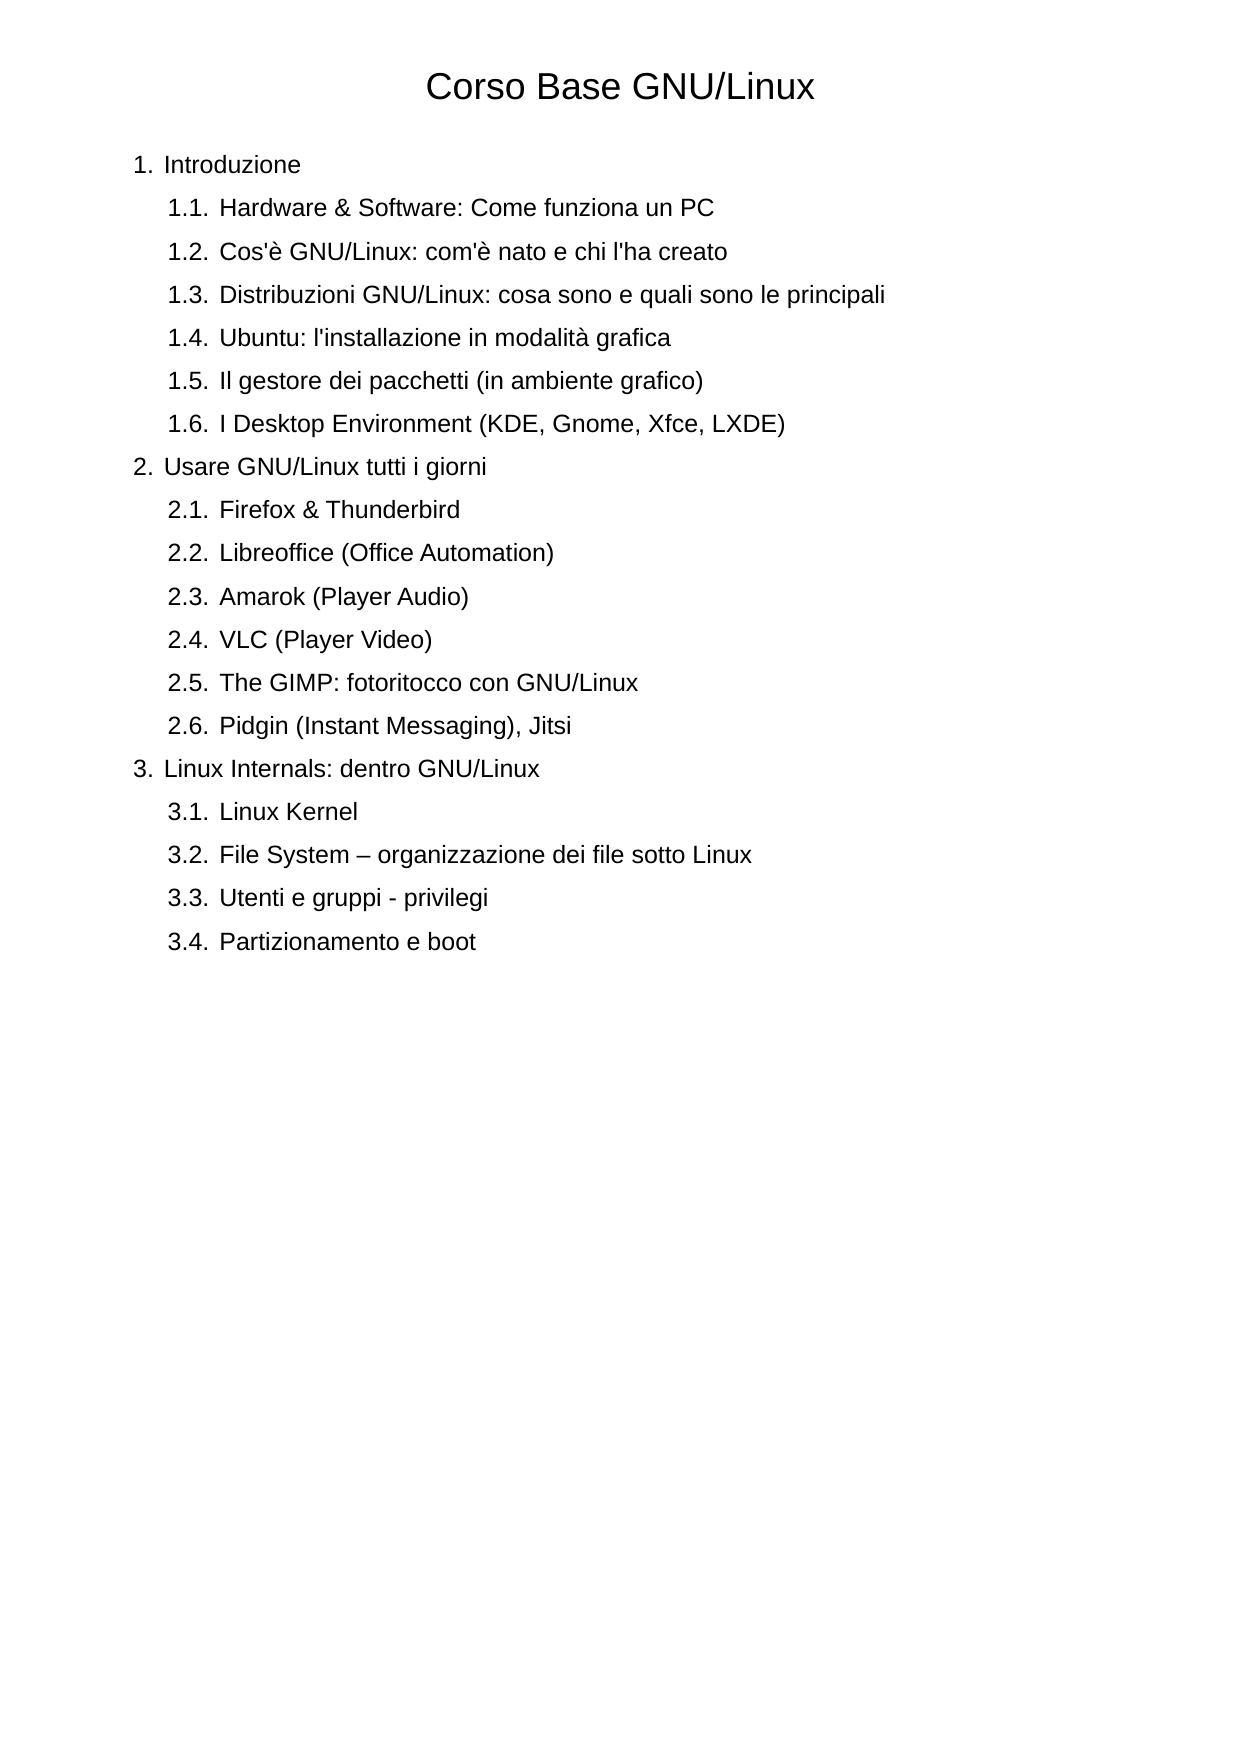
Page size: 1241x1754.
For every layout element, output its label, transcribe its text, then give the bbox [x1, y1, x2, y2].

list VLC (Player Video) [145, 625, 1152, 653]
list Partizionamento e boot [145, 927, 1152, 955]
list Distribuzioni GNU/Linux: cosa sono e quali sono le principali [145, 280, 1152, 308]
list Introduzione [126, 150, 1152, 179]
list Ubuntu: l'installazione in modalità grafica [145, 323, 1152, 352]
list The GIMP: fotoritocco con GNU/Linux [145, 668, 1152, 697]
list Firefox & Thunderbird [145, 495, 1152, 524]
list Usare GNU/Linux tutti i giorni [126, 452, 1152, 481]
list Hardware & Software: Come funziona un PC [145, 193, 1152, 222]
list Pidgin (Instant Messaging), Jitsi [145, 711, 1152, 740]
text Corso Base GNU/Linux [88, 64, 1152, 107]
list Amarok (Player Audio) [145, 582, 1152, 610]
list Linux Kernel [145, 797, 1152, 826]
list Libreoffice (Office Automation) [145, 538, 1152, 567]
list File System – organizzazione dei file sotto Linux [145, 840, 1152, 869]
list Utenti e gruppi - privilegi [145, 883, 1152, 912]
list Il gestore dei pacchetti (in ambiente grafico) [145, 366, 1152, 395]
list Linux Internals: dentro GNU/Linux [126, 754, 1152, 783]
list Cos'è GNU/Linux: com'è nato e chi l'ha creato [145, 237, 1152, 265]
list I Desktop Environment (KDE, Gnome, Xfce, LXDE) [145, 409, 1152, 438]
